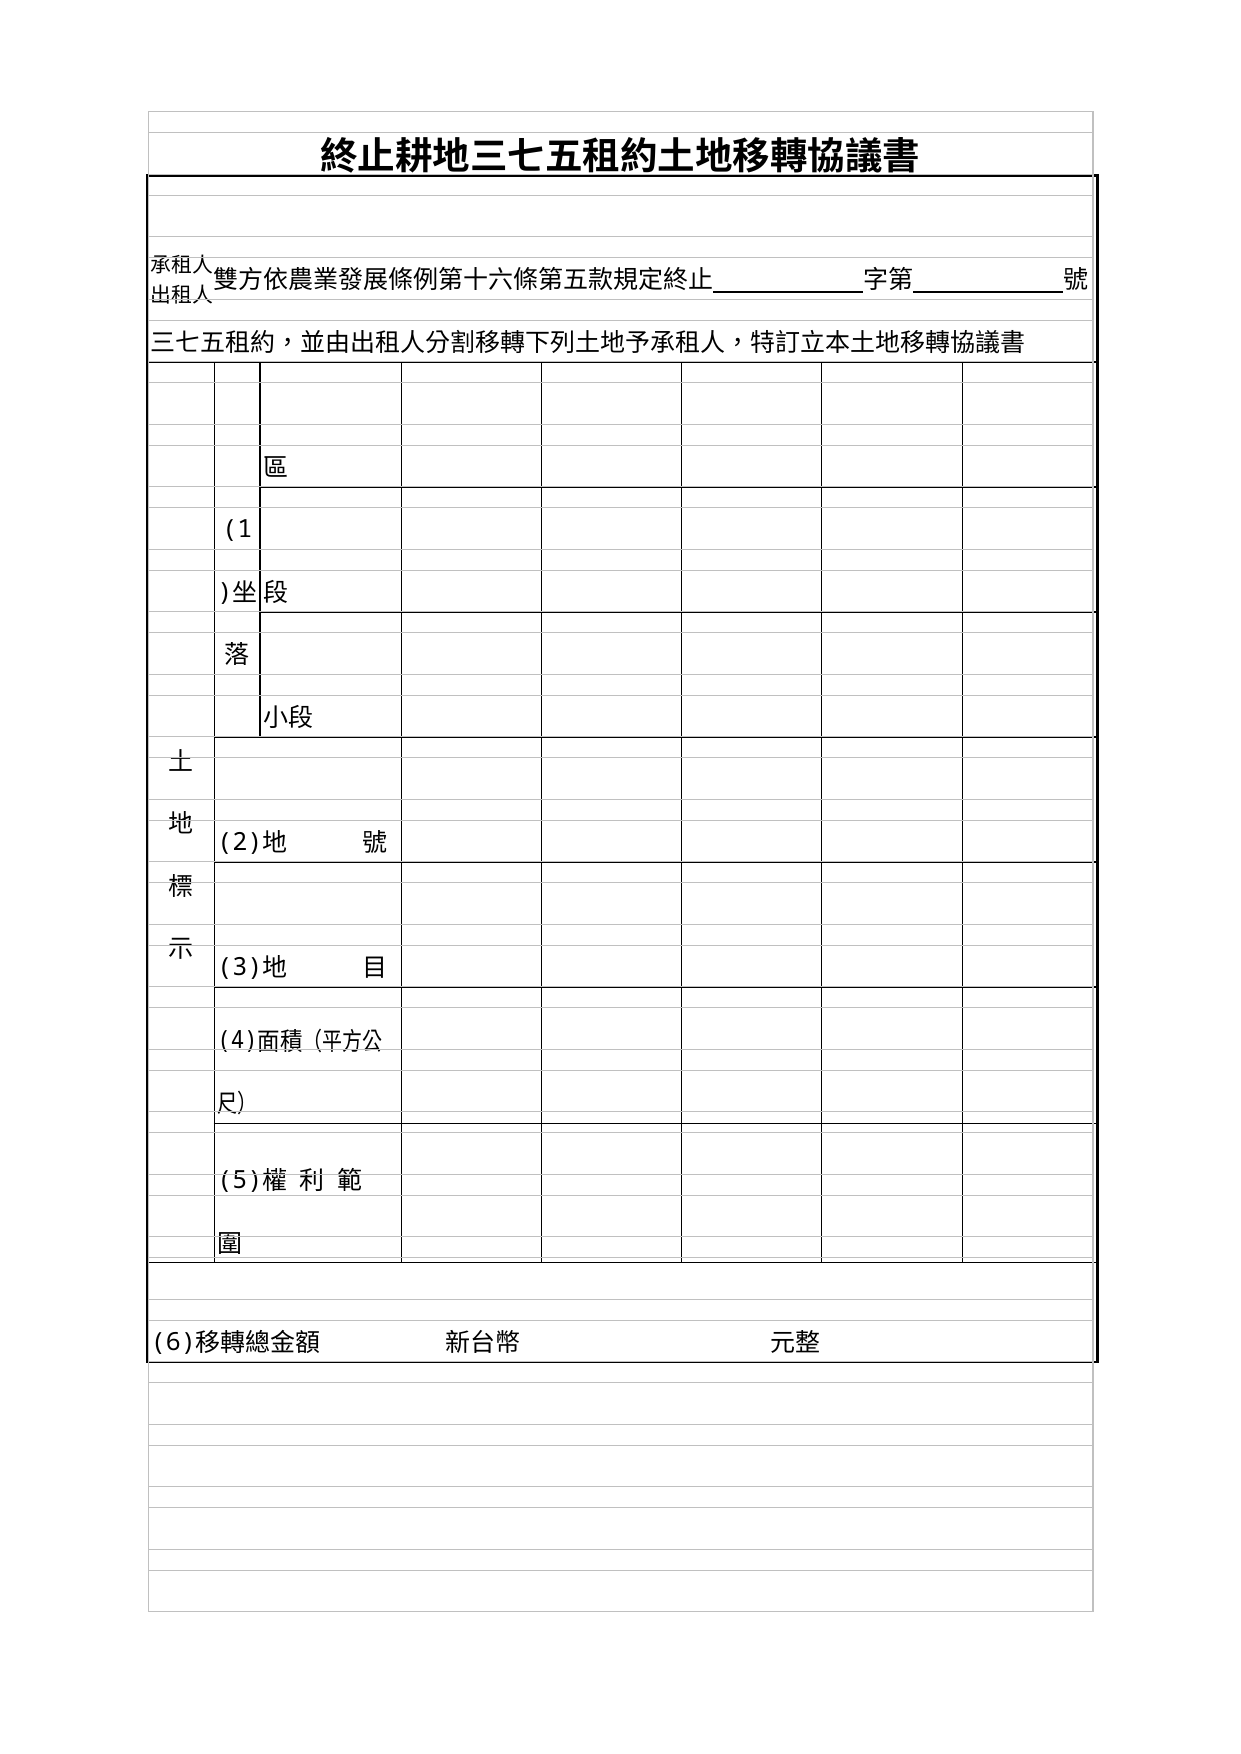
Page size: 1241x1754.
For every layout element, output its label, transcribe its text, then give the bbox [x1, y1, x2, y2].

table_cell [682, 946, 821, 986]
table_cell [542, 1133, 681, 1174]
table_cell [822, 738, 962, 757]
table_cell [682, 696, 821, 736]
table_cell [402, 1008, 541, 1049]
table_cell [822, 1008, 962, 1049]
table_cell [402, 633, 541, 674]
table_cell [261, 383, 401, 424]
table_cell [215, 612, 259, 632]
table_cell [402, 425, 541, 445]
table_cell [402, 363, 541, 382]
text 終止耕地三七五租約土地移轉協議書 [149, 133, 1092, 174]
table_cell [261, 675, 401, 695]
table_cell (2)地 號 [215, 821, 401, 861]
table_cell [963, 758, 1092, 799]
table_cell [682, 675, 821, 695]
table_cell [261, 425, 401, 445]
table_cell (5)權 利 範 圍 [215, 1237, 401, 1257]
table_cell [822, 508, 962, 549]
table_cell [682, 446, 821, 486]
table_cell [402, 1050, 541, 1070]
table_cell [261, 488, 401, 507]
table_cell [682, 1133, 821, 1174]
table_cell [542, 758, 681, 799]
table_cell [402, 1124, 541, 1132]
table_cell [682, 488, 821, 507]
table_cell [822, 1196, 962, 1236]
table_cell 土 地 標 示 [149, 571, 214, 611]
table_cell [682, 550, 821, 570]
table_cell 土 地 標 示 [149, 1237, 214, 1257]
table_cell [822, 1133, 962, 1174]
table_cell [822, 1071, 962, 1111]
table_cell [822, 488, 962, 507]
table_cell [261, 363, 401, 382]
table_cell (6)移轉總金額 新台幣 元整 [149, 1321, 1092, 1361]
table_cell 土 地 標 示 [149, 1258, 214, 1262]
table_cell [402, 821, 541, 861]
table_cell 土 地 標 示 [149, 1071, 214, 1111]
table_cell [215, 925, 401, 945]
table_cell [822, 1112, 962, 1122]
table_cell (5)權 利 範 圍 [215, 1196, 401, 1236]
table_cell 土 地 標 示 [149, 925, 214, 945]
table_cell [215, 425, 259, 445]
table_cell [402, 1175, 541, 1195]
table_cell [402, 883, 541, 924]
table_cell (5)權 利 範 圍 [215, 1258, 401, 1262]
table_cell 土 地 標 示 [149, 1112, 214, 1132]
table_cell [963, 883, 1092, 924]
table_cell [542, 613, 681, 632]
table_cell [542, 946, 681, 986]
table_cell 土 地 標 示 [149, 696, 214, 736]
table_cell [215, 883, 401, 924]
table_cell [822, 1050, 962, 1070]
table_cell [682, 508, 821, 549]
table_cell [682, 1196, 821, 1236]
table_cell 土 地 標 示 [149, 1050, 214, 1070]
table_cell [822, 1175, 962, 1195]
table_cell [402, 863, 541, 882]
table_cell [963, 738, 1092, 757]
table_cell [822, 800, 962, 820]
table_cell [822, 863, 962, 882]
table_cell [822, 363, 962, 382]
table_cell 土 地 標 示 [149, 383, 214, 424]
table_cell [963, 1050, 1092, 1070]
table_cell [542, 425, 681, 445]
table_cell 土 地 標 示 [149, 737, 214, 757]
table_cell [215, 383, 259, 424]
table_cell [963, 488, 1092, 507]
table_cell (5)權 利 範 圍 [215, 1124, 401, 1132]
table_cell [963, 863, 1092, 882]
table_cell [963, 363, 1092, 382]
table_cell [822, 675, 962, 695]
table_cell [822, 883, 962, 924]
table_cell 土 地 標 示 [149, 1008, 214, 1049]
table_cell [822, 550, 962, 570]
table_cell [682, 383, 821, 424]
table_cell [149, 1263, 1092, 1299]
table_cell [963, 1258, 1092, 1262]
table_cell [963, 1175, 1092, 1195]
table_cell [215, 800, 401, 820]
table_cell [542, 550, 681, 570]
table_cell [682, 821, 821, 861]
table_cell 區 [261, 446, 401, 486]
table_cell [542, 633, 681, 674]
table_cell 土 地 標 示 [149, 758, 214, 799]
table_cell [682, 738, 821, 757]
table_cell [402, 1133, 541, 1174]
table_cell [682, 925, 821, 945]
table_cell [542, 1175, 681, 1195]
table_cell [402, 696, 541, 736]
table_header 承租人出租人雙方依農業發展條例第十六條第五款規定終止 字第 號三七五租約，並由出租人分割移轉下列土地予承租人，特訂立本土地移轉協議書 [149, 300, 1092, 320]
table_cell [963, 988, 1092, 1007]
table_cell (4)面積（平方公尺） [215, 988, 401, 1007]
table_cell [822, 1237, 962, 1257]
table_cell 土 地 標 示 [149, 987, 214, 1007]
table_cell 小段 [261, 696, 401, 736]
table_cell [963, 508, 1092, 549]
table_cell [542, 800, 681, 820]
table_cell [402, 988, 541, 1007]
table_cell [542, 863, 681, 882]
table_cell [542, 1237, 681, 1257]
table_cell [822, 1258, 962, 1262]
table_cell [402, 1071, 541, 1111]
table_cell [682, 1124, 821, 1132]
table_cell 土 地 標 示 [149, 675, 214, 695]
table_cell [682, 613, 821, 632]
table_cell 土 地 標 示 [149, 800, 214, 820]
table_cell [402, 738, 541, 757]
table_cell [402, 800, 541, 820]
table_cell 土 地 標 示 [149, 363, 214, 382]
table_cell 土 地 標 示 [149, 425, 214, 445]
table_cell [542, 1124, 681, 1132]
table_cell [822, 946, 962, 986]
table_cell [963, 425, 1092, 445]
table_cell [682, 1008, 821, 1049]
table_cell [402, 613, 541, 632]
table_cell [682, 863, 821, 882]
table_cell [682, 800, 821, 820]
table_cell [963, 946, 1092, 986]
table_cell 段 [261, 571, 401, 611]
table_cell [682, 1237, 821, 1257]
table_cell [402, 758, 541, 799]
table_cell (4)面積（平方公尺） [215, 1050, 401, 1070]
table_cell (4)面積（平方公尺） [215, 1071, 401, 1111]
table_header 承租人出租人雙方依農業發展條例第十六條第五款規定終止 字第 號三七五租約，並由出租人分割移轉下列土地予承租人，特訂立本土地移轉協議書 [149, 196, 1092, 236]
table_cell [261, 613, 401, 632]
table_cell [822, 696, 962, 736]
table_cell [542, 675, 681, 695]
table_cell [542, 821, 681, 861]
table_cell [542, 363, 681, 382]
table_cell 土 地 標 示 [149, 821, 214, 861]
table_cell [682, 571, 821, 611]
table_cell [215, 487, 259, 507]
table_cell [215, 863, 401, 882]
table_cell [542, 1112, 681, 1122]
table_cell [402, 946, 541, 986]
table_cell [682, 363, 821, 382]
table_cell 土 地 標 示 [149, 446, 214, 486]
table_cell [402, 675, 541, 695]
table_cell [542, 446, 681, 486]
table_cell [402, 446, 541, 486]
table_cell [963, 1112, 1092, 1122]
table_cell (4)面積（平方公尺） [215, 1008, 401, 1049]
table_cell (3)地 目 [215, 946, 401, 986]
table_cell 土 地 標 示 [149, 862, 214, 882]
table_cell [682, 1050, 821, 1070]
table_cell [682, 1175, 821, 1195]
table_cell 土 地 標 示 [149, 883, 214, 924]
table_cell [402, 1258, 541, 1262]
table_cell [402, 1196, 541, 1236]
table_cell [682, 633, 821, 674]
table_cell [963, 1196, 1092, 1236]
table_cell [963, 1133, 1092, 1174]
table_cell [682, 883, 821, 924]
table_cell 土 地 標 示 [149, 508, 214, 549]
table_cell [963, 1237, 1092, 1257]
table_cell [402, 571, 541, 611]
table_header 承租人出租人雙方依農業發展條例第十六條第五款規定終止 字第 號三七五租約，並由出租人分割移轉下列土地予承租人，特訂立本土地移轉協議書 [149, 177, 1092, 195]
table_cell [215, 738, 401, 757]
table_cell [542, 488, 681, 507]
table_cell [261, 633, 401, 674]
table_cell [963, 800, 1092, 820]
table_cell [542, 383, 681, 424]
table_cell [963, 613, 1092, 632]
table_cell [542, 571, 681, 611]
table_cell [963, 696, 1092, 736]
table_cell [682, 1071, 821, 1111]
table_cell [402, 383, 541, 424]
table_cell [542, 1071, 681, 1111]
table_cell 土 地 標 示 [149, 946, 214, 986]
table_cell [261, 550, 401, 570]
table_cell [963, 446, 1092, 486]
table_cell [542, 1258, 681, 1262]
table_cell [963, 1008, 1092, 1049]
table_cell [822, 821, 962, 861]
table_cell [402, 550, 541, 570]
table_cell [542, 738, 681, 757]
table_cell [215, 363, 259, 382]
table_cell [682, 1112, 821, 1122]
table_cell [542, 1196, 681, 1236]
table_cell 土 地 標 示 [149, 1196, 214, 1236]
table_cell [261, 508, 401, 549]
table_cell [822, 633, 962, 674]
table_cell 土 地 標 示 [149, 633, 214, 674]
table_cell 土 地 標 示 [149, 1133, 214, 1174]
table_cell [215, 675, 259, 695]
table_cell [215, 758, 401, 799]
table_cell [822, 613, 962, 632]
table_cell [402, 488, 541, 507]
table_cell (5)權 利 範 圍 [215, 1175, 401, 1195]
table_cell [963, 1071, 1092, 1111]
table_cell [402, 1112, 541, 1122]
table_cell [963, 571, 1092, 611]
table_cell [542, 1050, 681, 1070]
table_cell [542, 696, 681, 736]
table_cell (1 [215, 508, 259, 549]
table_cell [402, 925, 541, 945]
table_cell [542, 508, 681, 549]
text [149, 112, 1092, 132]
table_header 承租人出租人雙方依農業發展條例第十六條第五款規定終止 字第 號三七五租約，並由出租人分割移轉下列土地予承租人，特訂立本土地移轉協議書 [149, 321, 1092, 361]
table_cell [822, 383, 962, 424]
table_cell [822, 1124, 962, 1132]
table_cell [682, 425, 821, 445]
table_cell [215, 446, 259, 486]
table_cell [542, 988, 681, 1007]
table_cell [682, 988, 821, 1007]
table_cell (5)權 利 範 圍 [215, 1133, 401, 1174]
table_cell [963, 925, 1092, 945]
table_cell [822, 425, 962, 445]
table_cell [822, 758, 962, 799]
table_cell )坐 [215, 571, 259, 611]
table_header 承租人出租人雙方依農業發展條例第十六條第五款規定終止 字第 號三七五租約，並由出租人分割移轉下列土地予承租人，特訂立本土地移轉協議書 [149, 237, 1092, 257]
table_cell (4)面積（平方公尺） [215, 1112, 401, 1122]
table_cell [963, 675, 1092, 695]
table_cell [822, 446, 962, 486]
table_cell 落 [215, 633, 259, 674]
table_cell [963, 550, 1092, 570]
table_cell [822, 571, 962, 611]
table_cell (5)權 利 範 圍 [221, 1237, 238, 1251]
table_cell [149, 1300, 1092, 1320]
table_cell [963, 383, 1092, 424]
table_cell [682, 1258, 821, 1262]
table_cell [215, 550, 259, 570]
table_cell [542, 883, 681, 924]
table_cell [402, 508, 541, 549]
table_cell [215, 696, 259, 736]
table_cell [822, 988, 962, 1007]
table_cell 土 地 標 示 [149, 1175, 214, 1195]
table_cell [822, 925, 962, 945]
table_cell [963, 1124, 1092, 1132]
table_cell [542, 1008, 681, 1049]
table_cell [542, 925, 681, 945]
table_cell [402, 1237, 541, 1257]
table_cell 土 地 標 示 [149, 550, 214, 570]
table_header 承租人出租人雙方依農業發展條例第十六條第五款規定終止 字第 號三七五租約，並由出租人分割移轉下列土地予承租人，特訂立本土地移轉協議書 [149, 258, 1092, 299]
table_cell [682, 758, 821, 799]
table_cell 土 地 標 示 [149, 487, 214, 507]
table_cell [963, 821, 1092, 861]
table_cell 土 地 標 示 [149, 612, 214, 632]
table_cell [963, 633, 1092, 674]
